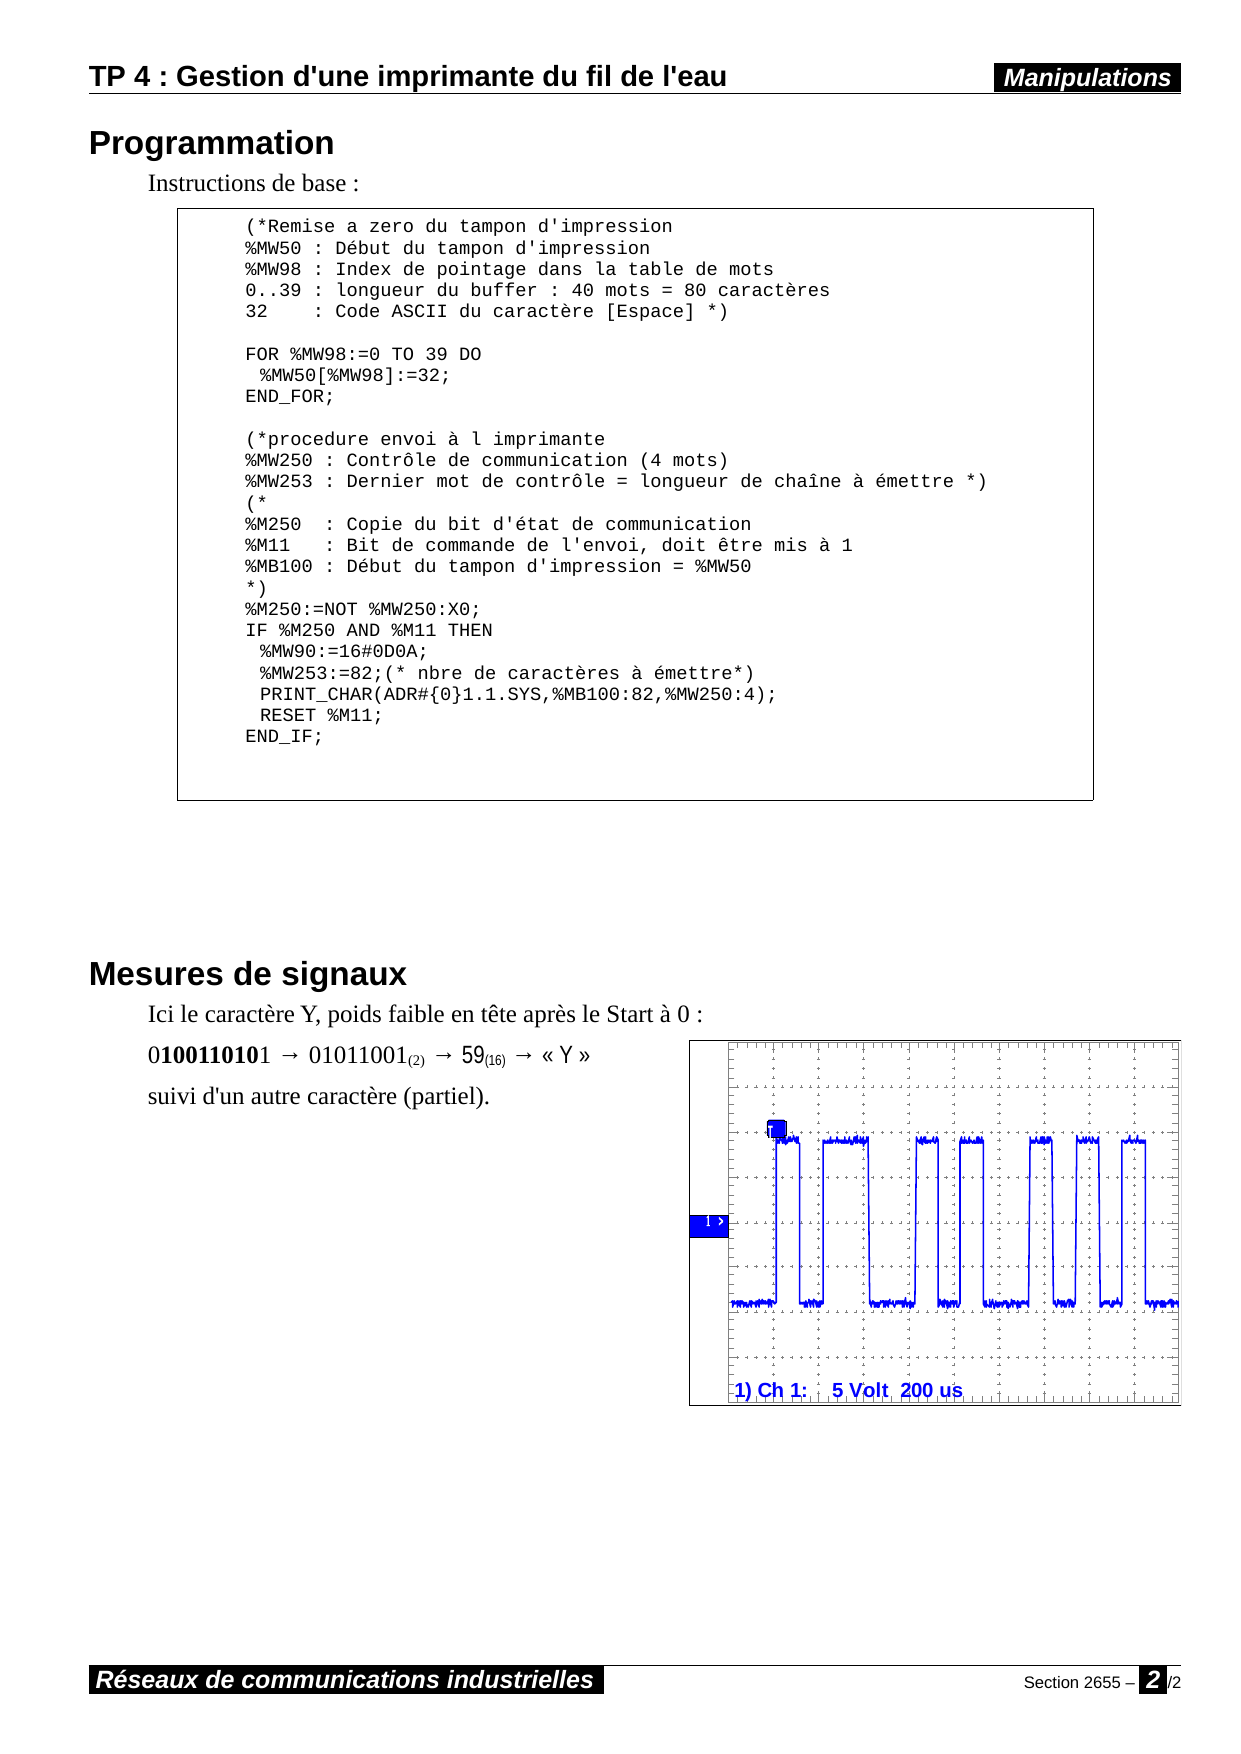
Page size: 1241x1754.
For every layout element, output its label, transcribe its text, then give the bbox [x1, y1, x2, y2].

text Instructions de base : [88, 168, 1181, 196]
text 0..39 : longueur du buffer : 40 mots = 80 caractères [186, 281, 1084, 302]
text (*Remise a zero du tampon d'impression [186, 217, 1084, 238]
text RESET %M11; [186, 706, 1084, 727]
text *) [186, 578, 1084, 600]
text %M250 : Copie du bit d'état de communication [186, 515, 1084, 536]
text 32 : Code ASCII du caractère [Espace] *) [186, 302, 1084, 323]
text suivi d'un autre caractère (partiel). [88, 1081, 689, 1110]
text %M250:=NOT %MW250:X0; [186, 600, 1084, 621]
text %M11 : Bit de commande de l'envoi, doit être mis à 1 [186, 536, 1084, 557]
text %MW98 : Index de pointage dans la table de mots [186, 260, 1084, 281]
text %MW250 : Contrôle de communication (4 mots) [186, 451, 1084, 472]
text (*procedure envoi à l imprimante [186, 430, 1084, 451]
text IF %M250 AND %M11 THEN [186, 621, 1084, 642]
subtitle Programmation [88, 123, 1181, 162]
text %MW253:=82;(* nbre de caractères à émettre*) [186, 663, 1084, 685]
text %MW253 : Dernier mot de contrôle = longueur de chaîne à émettre *) [186, 472, 1084, 493]
text Ici le caractère Y, poids faible en tête après le Start à 0 : [88, 999, 1181, 1028]
subtitle Mesures de signaux [88, 954, 1181, 993]
text END_IF; [186, 727, 1084, 748]
text %MW50 : Début du tampon d'impression [186, 238, 1084, 260]
text 0100110101 → 01011001(2) → 59(16) → « Y » [88, 1040, 689, 1069]
text %MW90:=16#0D0A; [186, 642, 1084, 663]
text FOR %MW98:=0 TO 39 DO [186, 345, 1084, 366]
text %MB100 : Début du tampon d'impression = %MW50 [186, 557, 1084, 578]
text PRINT_CHAR(ADR#{0}1.1.SYS,%MB100:82,%MW250:4); [186, 685, 1084, 706]
text END_FOR; [186, 387, 1084, 408]
text (* [186, 493, 1084, 515]
text %MW50[%MW98]:=32; [186, 366, 1084, 387]
text [178, 209, 1093, 800]
